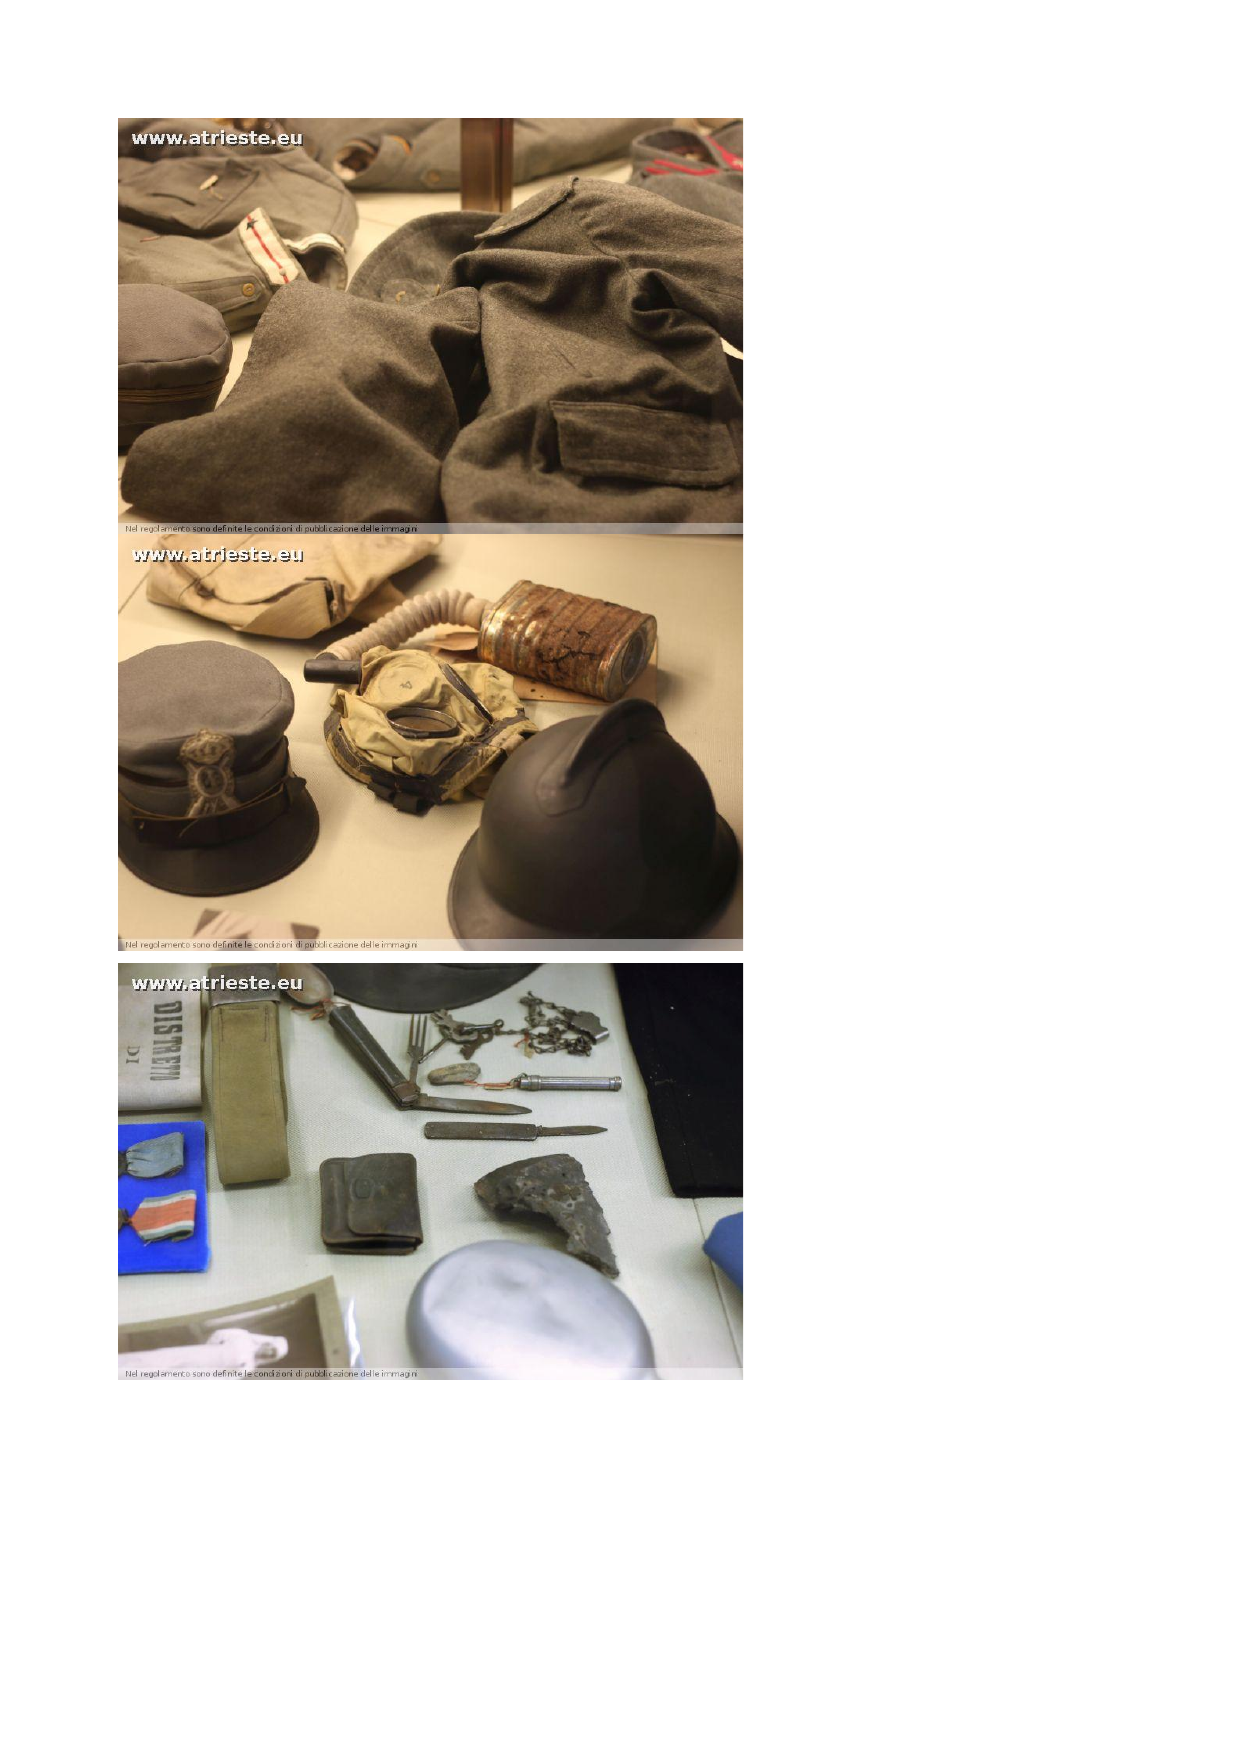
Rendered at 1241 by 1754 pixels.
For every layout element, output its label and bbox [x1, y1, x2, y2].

picture [118, 118, 744, 951]
picture [118, 963, 744, 1380]
